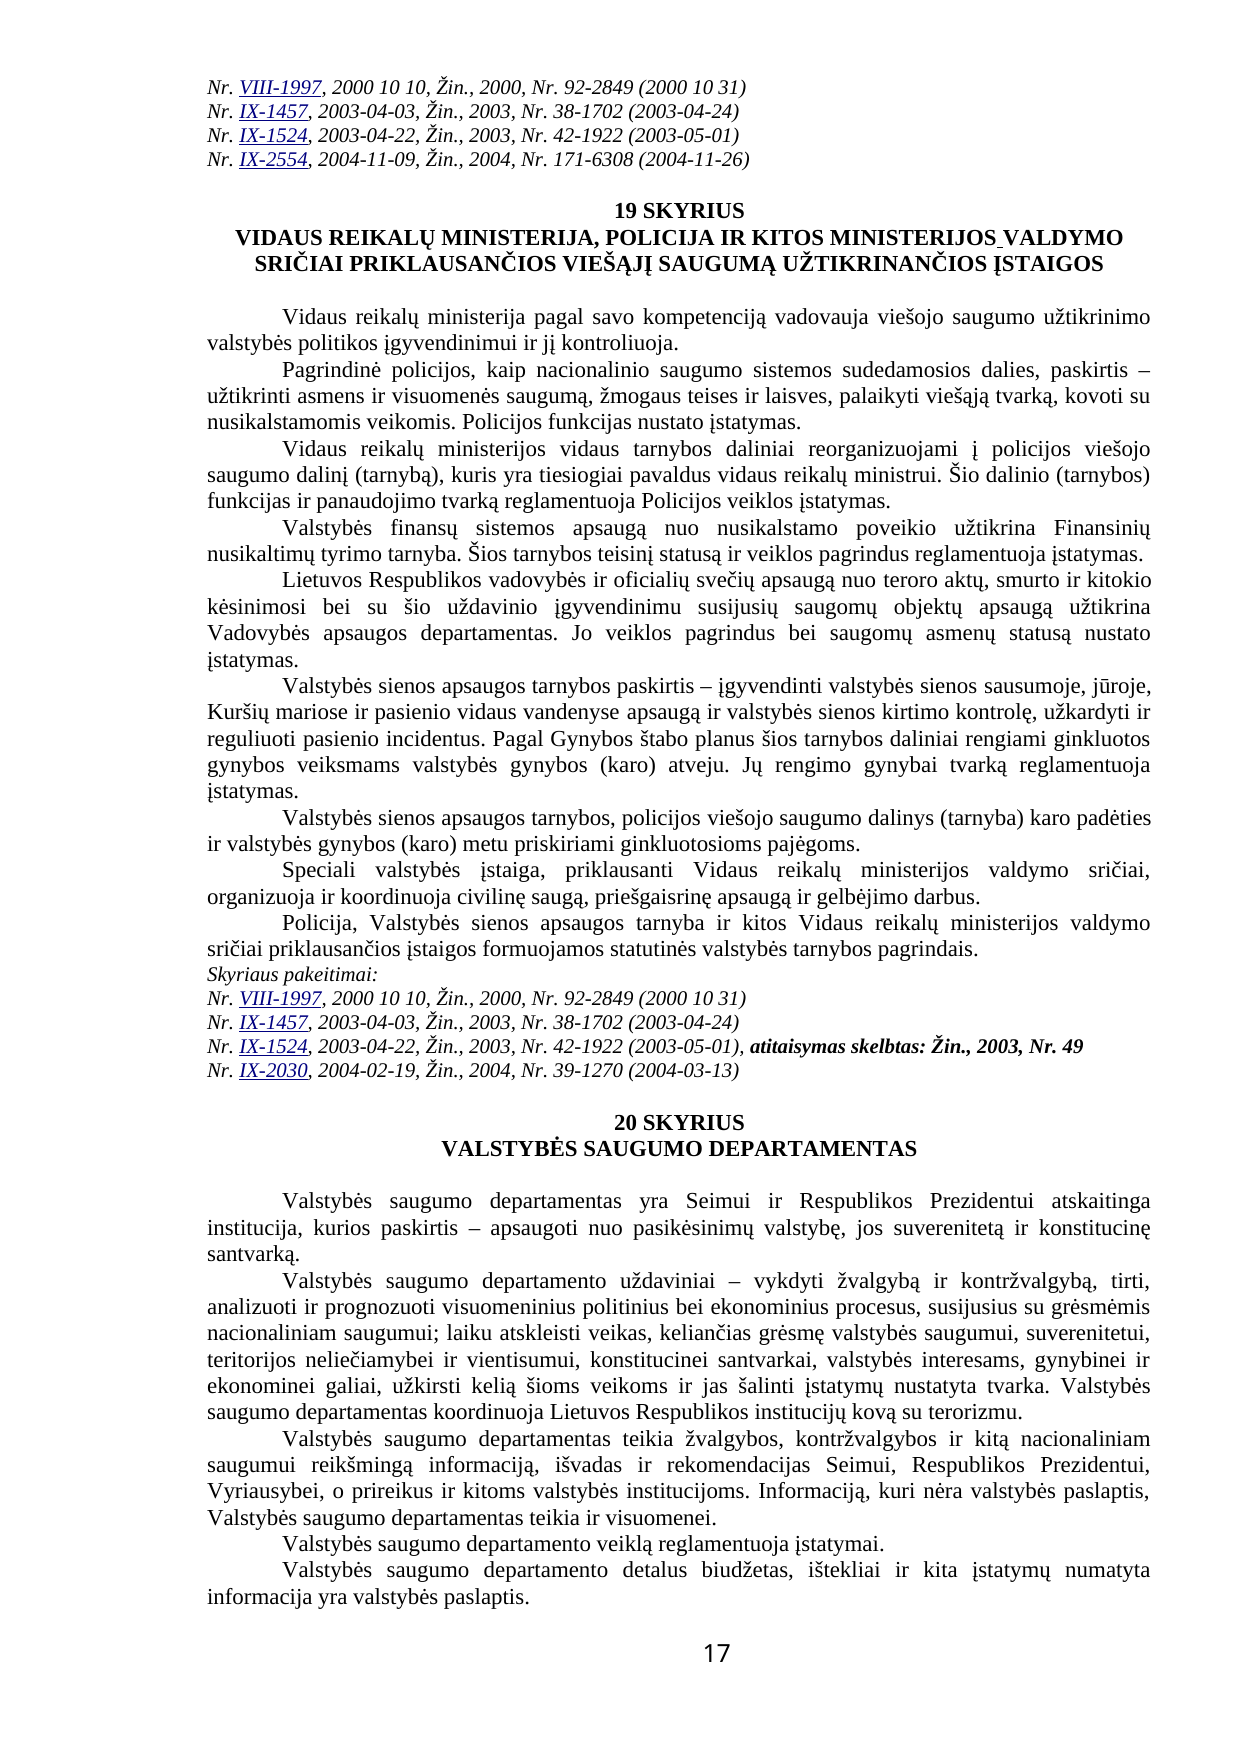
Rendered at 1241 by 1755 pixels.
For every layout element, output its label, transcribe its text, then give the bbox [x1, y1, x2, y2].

text Nr. IX-1524, 2003-04-22, Žin., 2003, Nr. 42-1922 (2003-05-01), atitaisymas skelbtas: Žin., 2003, Nr. 49 [207, 1034, 1152, 1058]
text 20 skyrius [207, 1108, 1152, 1135]
text Valstybės saugumo departamentas teikia žvalgybos, kontržvalgybos ir kitą nacionaliniam saugumui reikšmingą informaciją, išvadas ir rekomendacijas Seimui, Respublikos Prezidentui, Vyriausybei, o prireikus ir kitoms valstybės institucijoms. Informaciją, kuri nėra valstybės paslaptis, Valstybės saugumo departamentas teikia ir visuomenei. [207, 1425, 1152, 1530]
text VIDAUS REIKALŲ MINISTERIJA, POLICIJA IR KITOS MINISTERIJOS VALDYMO SRIČIAI PRIKLAUSANČIOS VIEŠĄJĮ SAUGUMĄ UŽTIKRINANČIOS ĮSTAIGOS [207, 224, 1152, 277]
text Valstybės saugumo departamento detalus biudžetas, ištekliai ir kita įstatymų numatyta informacija yra valstybės paslaptis. [207, 1557, 1152, 1609]
text Policija, Valstybės sienos apsaugos tarnyba ir kitos Vidaus reikalų ministerijos valdymo sričiai priklausančios įstaigos formuojamos statutinės valstybės tarnybos pagrindais. [207, 909, 1152, 962]
text Nr. IX-1524, 2003-04-22, Žin., 2003, Nr. 42-1922 (2003-05-01) [207, 123, 1152, 147]
text Valstybės sienos apsaugos tarnybos, policijos viešojo saugumo dalinys (tarnyba) karo padėties ir valstybės gynybos (karo) metu priskiriami ginkluotosioms pajėgoms. [207, 804, 1152, 856]
text Valstybės finansų sistemos apsaugą nuo nusikalstamo poveikio užtikrina Finansinių nusikaltimų tyrimo tarnyba. Šios tarnybos teisinį statusą ir veiklos pagrindus reglamentuoja įstatymas. [207, 514, 1152, 567]
text Nr. IX-2554, 2004-11-09, Žin., 2004, Nr. 171-6308 (2004-11-26) [207, 147, 1152, 171]
text VALSTYBĖS SAUGUMO DEPARTAMENTAS [207, 1135, 1152, 1161]
text Valstybės saugumo departamentas yra Seimui ir Respublikos Prezidentui atskaitinga institucija, kurios paskirtis – apsaugoti nuo pasikėsinimų valstybę, jos suverenitetą ir konstitucinę santvarką. [207, 1188, 1152, 1267]
text Valstybės saugumo departamento veiklą reglamentuoja įstatymai. [207, 1530, 1152, 1557]
text Skyriaus pakeitimai: [207, 962, 1152, 986]
text Nr. VIII-1997, 2000 10 10, Žin., 2000, Nr. 92-2849 (2000 10 31) [207, 75, 1152, 99]
text Valstybės sienos apsaugos tarnybos paskirtis – įgyvendinti valstybės sienos sausumoje, jūroje, Kuršių mariose ir pasienio vidaus vandenyse apsaugą ir valstybės sienos kirtimo kontrolę, užkardyti ir reguliuoti pasienio incidentus. Pagal Gynybos štabo planus šios tarnybos daliniai rengiami ginkluotos gynybos veiksmams valstybės gynybos (karo) atveju. Jų rengimo gynybai tvarką reglamentuoja įstatymas. [207, 672, 1152, 804]
text Valstybės saugumo departamento uždaviniai – vykdyti žvalgybą ir kontržvalgybą, tirti, analizuoti ir prognozuoti visuomeninius politinius bei ekonominius procesus, susijusius su grėsmėmis nacionaliniam saugumui; laiku atskleisti veikas, keliančias grėsmę valstybės saugumui, suverenitetui, teritorijos neliečiamybei ir vientisumui, konstitucinei santvarkai, valstybės interesams, gynybinei ir ekonominei galiai, užkirsti kelią šioms veikoms ir jas šalinti įstatymų nustatyta tvarka. Valstybės saugumo departamentas koordinuoja Lietuvos Respublikos institucijų kovą su terorizmu. [207, 1267, 1152, 1425]
text Vidaus reikalų ministerija pagal savo kompetenciją vadovauja viešojo saugumo užtikrinimo valstybės politikos įgyvendinimui ir jį kontroliuoja. [207, 303, 1152, 356]
text Nr. IX-2030, 2004-02-19, Žin., 2004, Nr. 39-1270 (2004-03-13) [207, 1058, 1152, 1082]
text Nr. VIII-1997, 2000 10 10, Žin., 2000, Nr. 92-2849 (2000 10 31) [207, 986, 1152, 1010]
text Pagrindinė policijos, kaip nacionalinio saugumo sistemos sudedamosios dalies, paskirtis – užtikrinti asmens ir visuomenės saugumą, žmogaus teises ir laisves, palaikyti viešąją tvarką, kovoti su nusikalstamomis veikomis. Policijos funkcijas nustato įstatymas. [207, 356, 1152, 435]
text Nr. IX-1457, 2003-04-03, Žin., 2003, Nr. 38-1702 (2003-04-24) [207, 99, 1152, 123]
text 19 skyrius [207, 198, 1152, 224]
text Vidaus reikalų ministerijos vidaus tarnybos daliniai reorganizuojami į policijos viešojo saugumo dalinį (tarnybą), kuris yra tiesiogiai pavaldus vidaus reikalų ministrui. Šio dalinio (tarnybos) funkcijas ir panaudojimo tvarką reglamentuoja Policijos veiklos įstatymas. [207, 435, 1152, 514]
text Lietuvos Respublikos vadovybės ir oficialių svečių apsaugą nuo teroro aktų, smurto ir kitokio kėsinimosi bei su šio uždavinio įgyvendinimu susijusių saugomų objektų apsaugą užtikrina Vadovybės apsaugos departamentas. Jo veiklos pagrindus bei saugomų asmenų statusą nustato įstatymas. [207, 567, 1152, 672]
text Speciali valstybės įstaiga, priklausanti Vidaus reikalų ministerijos valdymo sričiai, organizuoja ir koordinuoja civilinę saugą, priešgaisrinę apsaugą ir gelbėjimo darbus. [207, 856, 1152, 909]
text Nr. IX-1457, 2003-04-03, Žin., 2003, Nr. 38-1702 (2003-04-24) [207, 1010, 1152, 1034]
